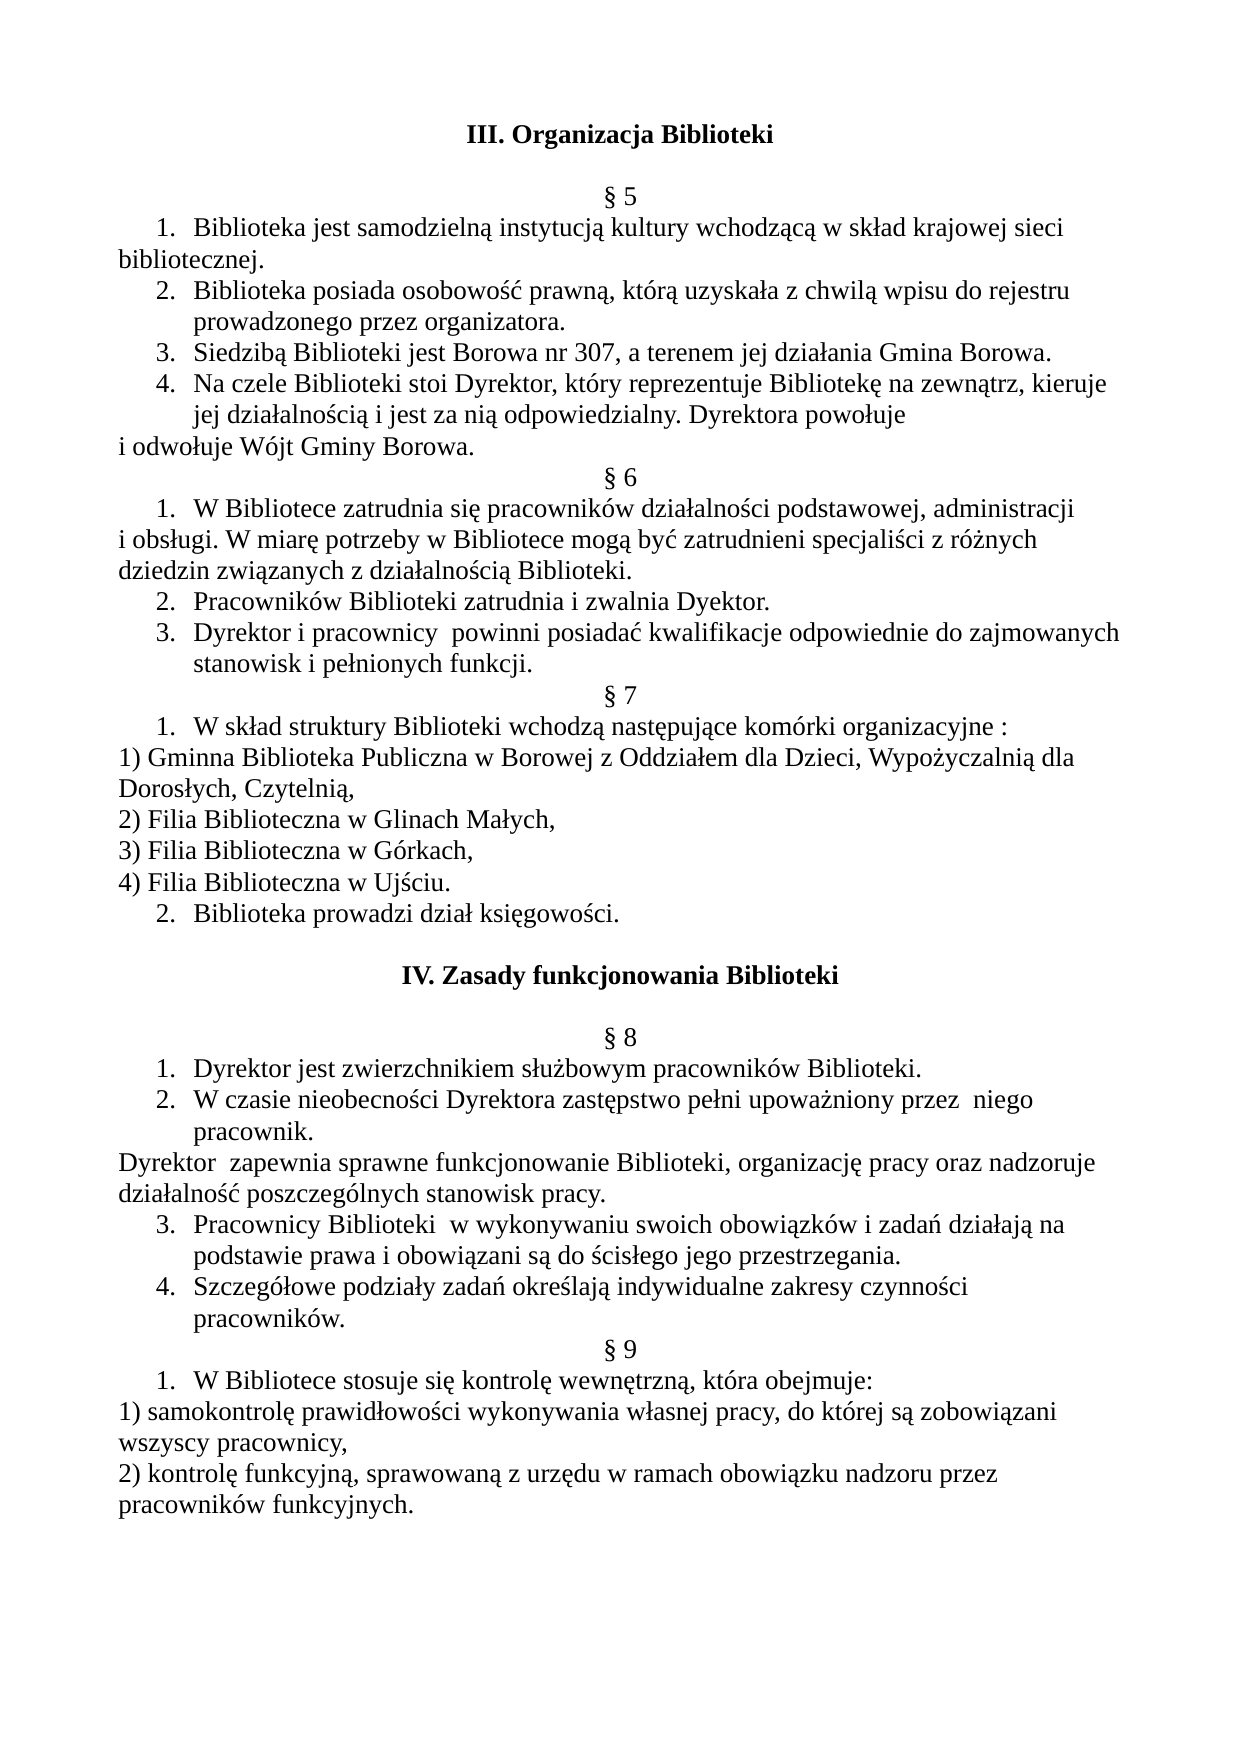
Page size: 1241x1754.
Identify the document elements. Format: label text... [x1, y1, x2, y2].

list W Bibliotece stosuje się kontrolę wewnętrzną, która obejmuje: [156, 1364, 1122, 1395]
text i odwołuje Wójt Gminy Borowa. [118, 429, 1122, 461]
text § 9 [118, 1333, 1122, 1364]
text III. Organizacja Biblioteki [118, 118, 1122, 149]
text 4) Filia Biblioteczna w Ujściu. [118, 866, 1122, 897]
list W Bibliotece zatrudnia się pracowników działalności podstawowej, administracji [156, 492, 1122, 523]
text § 5 [118, 180, 1122, 212]
text § 7 [118, 679, 1122, 710]
text i obsługi. W miarę potrzeby w Bibliotece mogą być zatrudnieni specjaliści z różnych dziedzin związanych z działalnością Biblioteki. [118, 523, 1122, 585]
list Pracowników Biblioteki zatrudnia i zwalnia Dyektor. [156, 585, 1122, 616]
text IV. Zasady funkcjonowania Biblioteki [118, 959, 1122, 990]
text § 8 [118, 1021, 1122, 1052]
text § 6 [118, 461, 1122, 492]
list Siedzibą Biblioteki jest Borowa nr 307, a terenem jej działania Gmina Borowa. [156, 336, 1122, 367]
text 1) Gminna Biblioteka Publiczna w Borowej z Oddziałem dla Dzieci, Wypożyczalnią dla Dorosłych, Czytelnią, [118, 741, 1122, 803]
list Dyrektor jest zwierzchnikiem służbowym pracowników Biblioteki. [156, 1052, 1122, 1084]
text 2) kontrolę funkcyjną, sprawowaną z urzędu w ramach obowiązku nadzoru przez pracowników funkcyjnych. [118, 1457, 1122, 1520]
list Pracownicy Biblioteki w wykonywaniu swoich obowiązków i zadań działają na podstawie prawa i obowiązani są do ścisłego jego przestrzegania. [156, 1208, 1122, 1271]
list Na czele Biblioteki stoi Dyrektor, który reprezentuje Bibliotekę na zewnątrz, kieruje jej działalnością i jest za nią odpowiedzialny. Dyrektora powołuje [156, 367, 1122, 429]
list Biblioteka jest samodzielną instytucją kultury wchodzącą w skład krajowej sieci [156, 212, 1122, 243]
list W skład struktury Biblioteki wchodzą następujące komórki organizacyjne : [156, 710, 1122, 741]
list Dyrektor i pracownicy powinni posiadać kwalifikacje odpowiednie do zajmowanych stanowisk i pełnionych funkcji. [156, 616, 1122, 679]
text bibliotecznej. [118, 243, 1122, 274]
text 3) Filia Biblioteczna w Górkach, [118, 834, 1122, 866]
list Biblioteka posiada osobowość prawną, którą uzyskała z chwilą wpisu do rejestru prowadzonego przez organizatora. [156, 274, 1122, 336]
list Szczegółowe podziały zadań określają indywidualne zakresy czynności pracowników. [156, 1271, 1122, 1333]
text 1) samokontrolę prawidłowości wykonywania własnej pracy, do której są zobowiązani wszyscy pracownicy, [118, 1395, 1122, 1457]
text 2) Filia Biblioteczna w Glinach Małych, [118, 803, 1122, 834]
text Dyrektor zapewnia sprawne funkcjonowanie Biblioteki, organizację pracy oraz nadzoruje działalność poszczególnych stanowisk pracy. [118, 1146, 1122, 1208]
list W czasie nieobecności Dyrektora zastępstwo pełni upoważniony przez niego pracownik. [156, 1084, 1122, 1146]
list Biblioteka prowadzi dział księgowości. [156, 897, 1122, 928]
